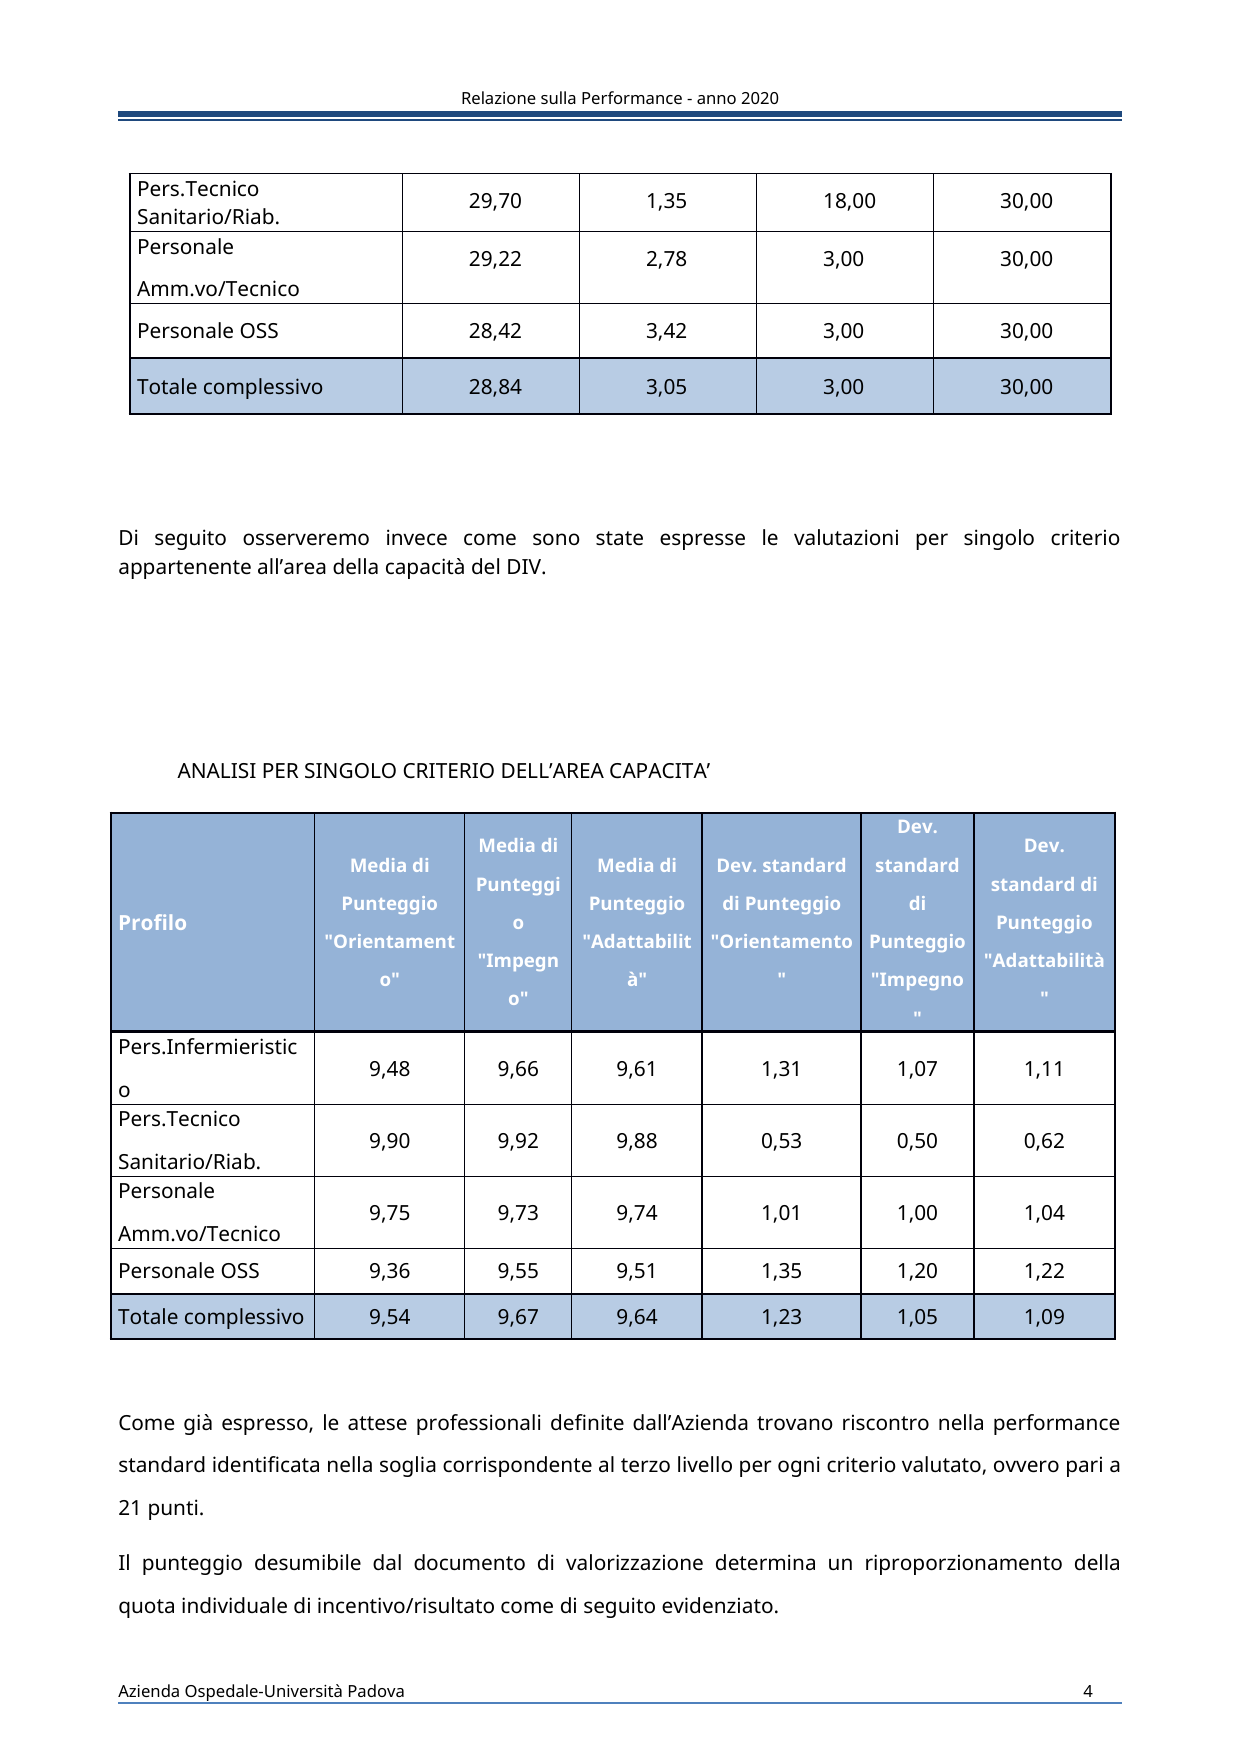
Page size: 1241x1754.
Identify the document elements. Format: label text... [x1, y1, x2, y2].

table_cell 3,00 [757, 359, 933, 413]
table_cell Personale Amm.vo/Tecnico [131, 232, 402, 303]
table_cell 9,67 [465, 1295, 571, 1338]
table_cell 1,31 [703, 1033, 860, 1103]
table_cell 28,42 [403, 304, 579, 357]
table_cell 1,35 [580, 174, 756, 231]
table_header Media di Punteggio "Impegno" [465, 814, 571, 1030]
table_cell 1,20 [862, 1249, 973, 1293]
table_cell 9,61 [572, 1033, 701, 1103]
table_cell Pers.Infermieristico [112, 1033, 314, 1103]
table_cell 29,22 [403, 232, 579, 303]
table_cell Personale Amm.vo/Tecnico [112, 1177, 314, 1248]
table_cell 2,78 [580, 232, 756, 303]
table_cell 9,36 [315, 1249, 464, 1293]
table_cell 1,05 [862, 1295, 973, 1338]
table_cell Totale complessivo [112, 1295, 314, 1338]
table_header Dev. standard di Punteggio "Orientamento" [703, 814, 860, 1030]
table_cell 9,90 [315, 1105, 464, 1176]
table_cell 1,01 [703, 1177, 860, 1248]
table_header Dev. standard di Punteggio "Adattabilità" [975, 814, 1114, 1030]
table_cell 3,05 [580, 359, 756, 413]
table_cell 9,48 [315, 1033, 464, 1103]
table_cell 9,88 [572, 1105, 701, 1176]
table_cell Personale OSS [131, 304, 402, 357]
table_cell 28,84 [403, 359, 579, 413]
table_cell Pers.Tecnico Sanitario/Riab. [112, 1105, 314, 1176]
table_header Media di Punteggio "Adattabilità" [572, 814, 701, 1030]
table_cell 9,92 [465, 1105, 571, 1176]
table_cell 9,64 [572, 1295, 701, 1338]
text ANALISI PER SINGOLO CRITERIO DELL’AREA CAPACITA’ [118, 757, 1122, 785]
table_header Profilo [112, 814, 314, 1030]
table_cell 1,22 [975, 1249, 1114, 1293]
table_header Media di Punteggio "Orientamento" [315, 814, 464, 1030]
table_cell 30,00 [934, 232, 1110, 303]
table_cell 1,00 [862, 1177, 973, 1248]
text Di seguito osserveremo invece come sono state espresse le valutazioni per singolo criterio appartenente all’area della capacità del DIV. [118, 523, 1122, 580]
table_cell 1,09 [975, 1295, 1114, 1338]
table_cell 9,66 [465, 1033, 571, 1103]
table_cell 9,54 [315, 1295, 464, 1338]
table_cell 1,23 [703, 1295, 860, 1338]
table_cell 9,75 [315, 1177, 464, 1248]
table_cell Totale complessivo [131, 359, 402, 413]
table_cell 3,00 [757, 304, 933, 357]
table_cell 3,00 [757, 232, 933, 303]
table_cell 30,00 [934, 174, 1110, 231]
table_cell 1,35 [703, 1249, 860, 1293]
table_cell 9,73 [465, 1177, 571, 1248]
table_cell 3,42 [580, 304, 756, 357]
table_cell 29,70 [403, 174, 579, 231]
table_cell 9,55 [465, 1249, 571, 1293]
table_cell 9,74 [572, 1177, 701, 1248]
table_cell 0,53 [703, 1105, 860, 1176]
table_cell 0,50 [862, 1105, 973, 1176]
table_cell Pers.Tecnico Sanitario/Riab. [131, 174, 402, 231]
table_cell 1,07 [862, 1033, 973, 1103]
table_cell 0,62 [975, 1105, 1114, 1176]
table_cell 1,11 [975, 1033, 1114, 1103]
table_cell 9,51 [572, 1249, 701, 1293]
text Il punteggio desumibile dal documento di valorizzazione determina un riproporzionamento della quota individuale di incentivo/risultato come di seguito evidenziato. [118, 1548, 1122, 1619]
table_cell 30,00 [934, 304, 1110, 357]
table_cell 30,00 [934, 359, 1110, 413]
table_cell Personale OSS [112, 1249, 314, 1293]
table_cell 18,00 [757, 174, 933, 231]
table_header Dev. standard di Punteggio "Impegno" [862, 814, 973, 1030]
table_cell 1,04 [975, 1177, 1114, 1248]
text Come già espresso, le attese professionali definite dall’Azienda trovano riscontro nella performance standard identificata nella soglia corrispondente al terzo livello per ogni criterio valutato, ovvero pari a 21 punti. [118, 1408, 1122, 1522]
